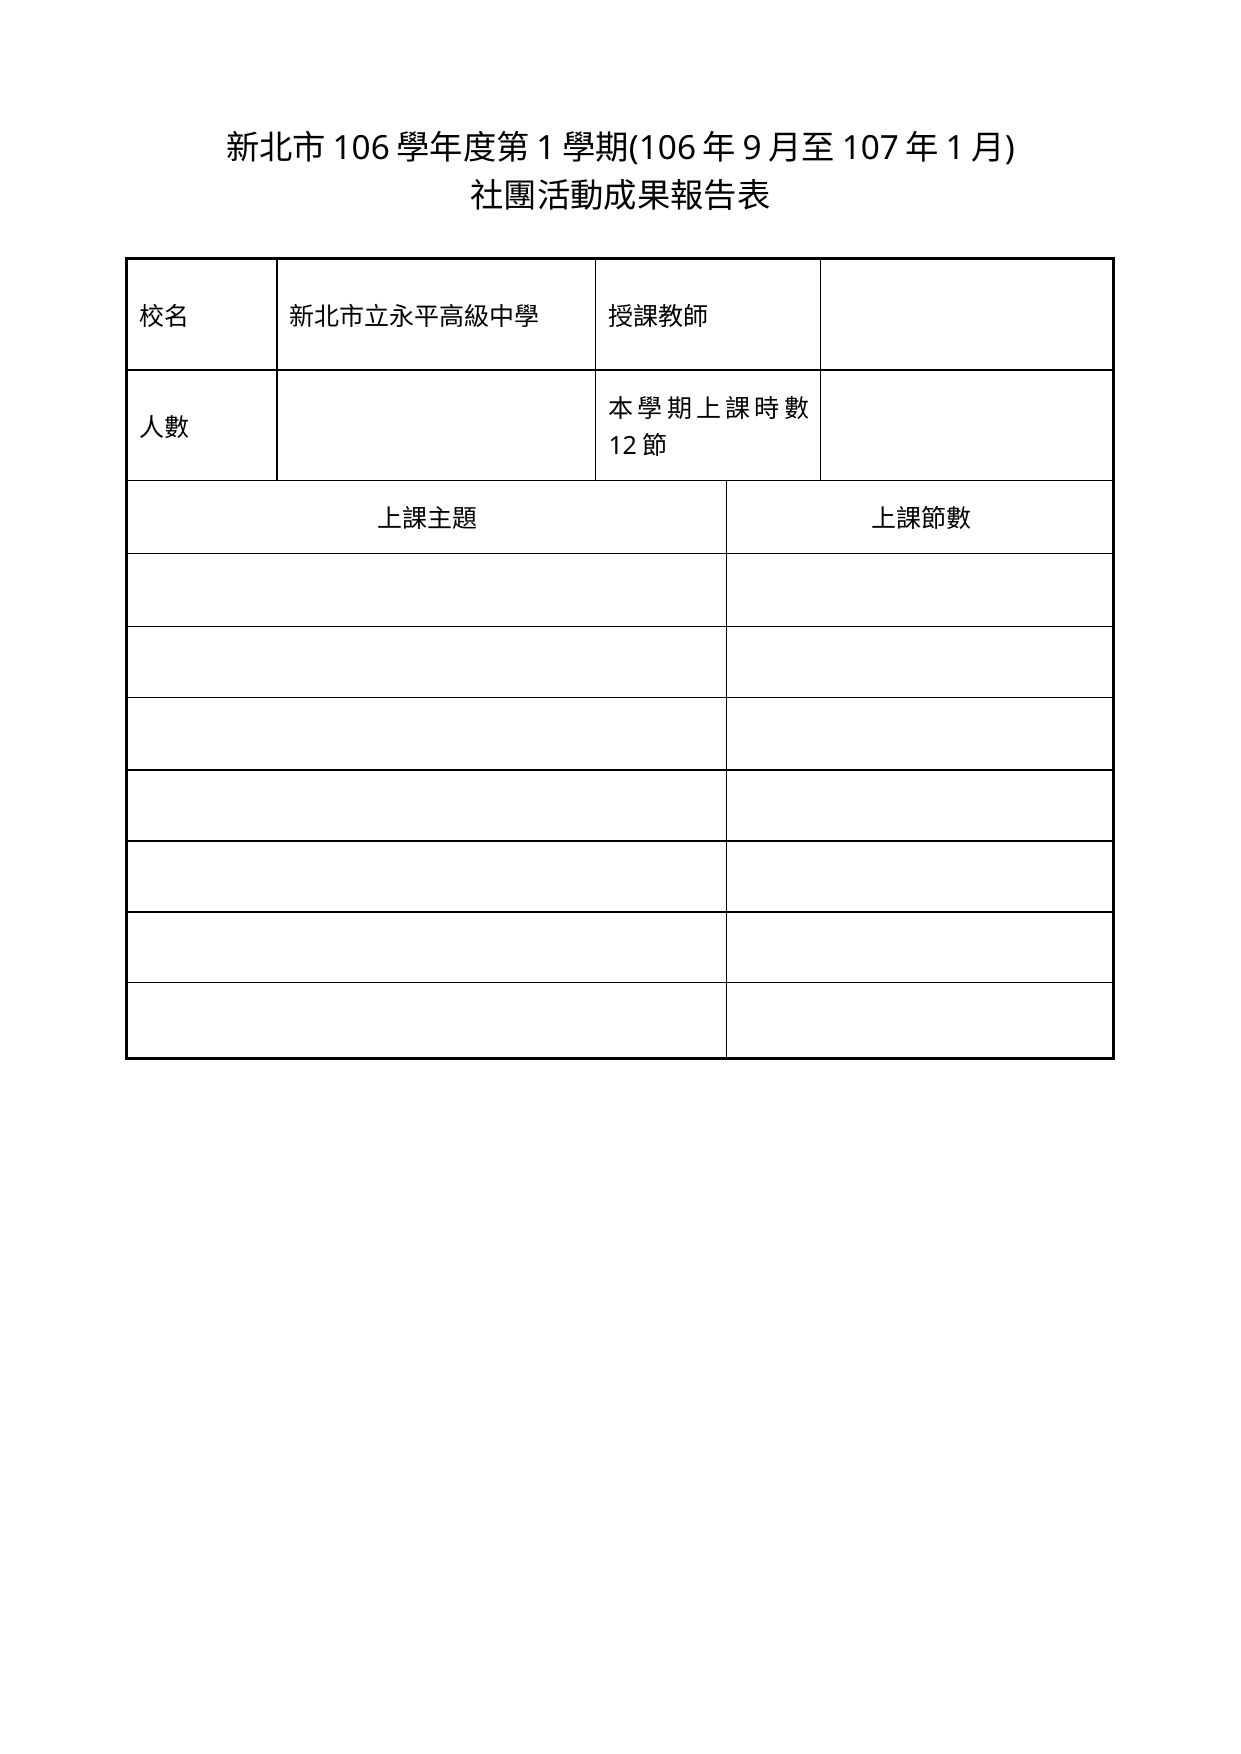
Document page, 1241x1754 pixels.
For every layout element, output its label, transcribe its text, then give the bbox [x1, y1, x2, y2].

table_cell [727, 771, 1112, 840]
table_cell 人數 [128, 371, 276, 480]
table_cell [128, 913, 726, 982]
table_cell [821, 371, 1112, 480]
table_header 校名 [128, 260, 276, 369]
table_cell [128, 983, 726, 1057]
table_cell [128, 698, 726, 769]
table_header 授課教師 [596, 260, 820, 369]
table_cell 上課主題 [128, 481, 726, 553]
table_cell [128, 554, 726, 626]
table_cell [727, 842, 1112, 911]
table_cell [128, 771, 726, 840]
table_cell [727, 913, 1112, 982]
table_cell [278, 371, 595, 480]
table_header 新北市立永平高級中學 [278, 260, 595, 369]
table_header [821, 260, 1112, 369]
table_cell 上課節數 [727, 481, 1112, 553]
table_cell [727, 983, 1112, 1057]
text 社團活動成果報告表 [75, 169, 1165, 217]
table_cell [128, 842, 726, 911]
table_cell [727, 627, 1112, 696]
table_cell 本學期上課時數12節 [596, 371, 820, 480]
table_cell [727, 554, 1112, 626]
text 新北市106學年度第1學期(106年9月至107年1月) [75, 120, 1165, 169]
table_cell [128, 627, 726, 696]
table_cell [727, 698, 1112, 769]
